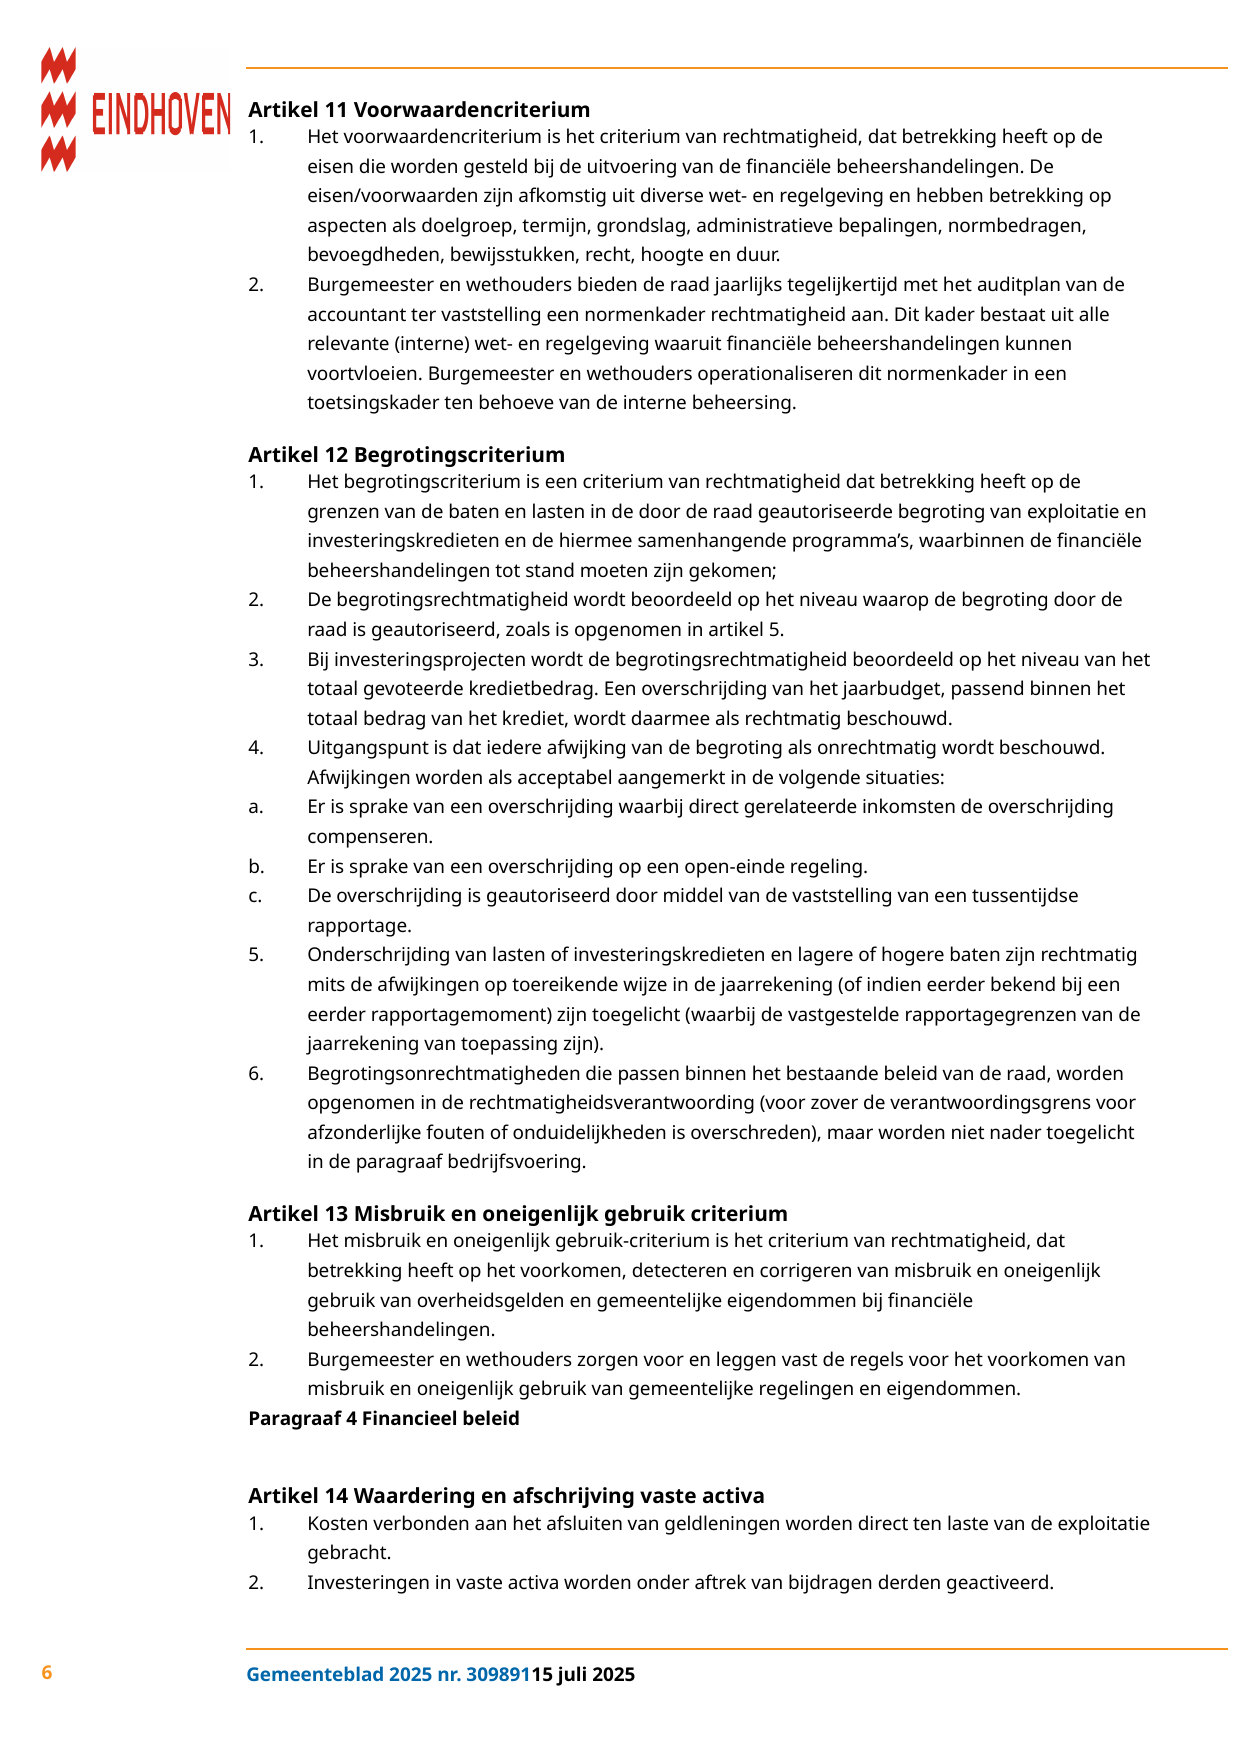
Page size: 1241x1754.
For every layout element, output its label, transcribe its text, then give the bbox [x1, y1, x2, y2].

list Het begrotingscriterium is een criterium van rechtmatigheid dat betrekking heeft op de grenzen van de baten en lasten in de door de raad geautoriseerde begroting van exploitatie en investeringskredieten en de hiermee samenhangende programma’s, waarbinnen de financiële beheershandelingen tot stand moeten zijn gekomen; [248, 468, 1152, 583]
list Burgemeester en wethouders bieden de raad jaarlijks tegelijkertijd met het auditplan van de accountant ter vaststelling een normenkader rechtmatigheid aan. Dit kader bestaat uit alle relevante (interne) wet- en regelgeving waaruit financiële beheershandelingen kunnen voortvloeien. Burgemeester en wethouders operationaliseren dit normenkader in een toetsingskader ten behoeve van de interne beheersing. [248, 271, 1152, 415]
text Paragraaf 4 Financieel beleid [248, 1405, 1152, 1431]
list Onderschrijding van lasten of investeringskredieten en lagere of hogere baten zijn rechtmatig mits de afwijkingen op toereikende wijze in de jaarrekening (of indien eerder bekend bij een eerder rapportagemoment) zijn toegelicht (waarbij de vastgestelde rapportagegrenzen van de jaarrekening van toepassing zijn). [248, 942, 1152, 1056]
text Artikel 11 Voorwaardencriterium [248, 95, 1152, 123]
picture [41, 47, 231, 172]
list Investeringen in vaste activa worden onder aftrek van bijdragen derden geactiveerd. [248, 1569, 1152, 1594]
text Artikel 13 Misbruik en oneigenlijk gebruik criterium [248, 1199, 1152, 1228]
list Uitgangspunt is dat iedere afwijking van de begroting als onrechtmatig wordt beschouwd. Afwijkingen worden als acceptabel aangemerkt in de volgende situaties: [248, 734, 1152, 790]
list Er is sprake van een overschrijding op een open-einde regeling. [248, 853, 1152, 879]
list Het voorwaardencriterium is het criterium van rechtmatigheid, dat betrekking heeft op de eisen die worden gesteld bij de uitvoering van de financiële beheershandelingen. De eisen/voorwaarden zijn afkomstig uit diverse wet- en regelgeving en hebben betrekking op aspecten als doelgroep, termijn, grondslag, administratieve bepalingen, normbedragen, bevoegdheden, bewijsstukken, recht, hoogte en duur. [248, 123, 1152, 267]
list Er is sprake van een overschrijding waarbij direct gerelateerde inkomsten de overschrijding compenseren. [248, 794, 1152, 849]
list De begrotingsrechtmatigheid wordt beoordeeld op het niveau waarop de begroting door de raad is geautoriseerd, zoals is opgenomen in artikel 5. [248, 587, 1152, 642]
text Artikel 14 Waardering en afschrijving vaste activa [248, 1481, 1152, 1510]
list Begrotingsonrechtmatigheden die passen binnen het bestaande beleid van de raad, worden opgenomen in de rechtmatigheidsverantwoording (voor zover de verantwoordingsgrens voor afzonderlijke fouten of onduidelijkheden is overschreden), maar worden niet nader toegelicht in de paragraaf bedrijfsvoering. [248, 1060, 1152, 1174]
list Bij investeringsprojecten wordt de begrotingsrechtmatigheid beoordeeld op het niveau van het totaal gevoteerde kredietbedrag. Een overschrijding van het jaarbudget, passend binnen het totaal bedrag van het krediet, wordt daarmee als rechtmatig beschouwd. [248, 646, 1152, 731]
list Burgemeester en wethouders zorgen voor en leggen vast de regels voor het voorkomen van misbruik en oneigenlijk gebruik van gemeentelijke regelingen en eigendommen. [248, 1346, 1152, 1401]
list Kosten verbonden aan het afsluiten van geldleningen worden direct ten laste van de exploitatie gebracht. [248, 1510, 1152, 1565]
list Het misbruik en oneigenlijk gebruik-criterium is het criterium van rechtmatigheid, dat betrekking heeft op het voorkomen, detecteren en corrigeren van misbruik en oneigenlijk gebruik van overheidsgelden en gemeentelijke eigendommen bij financiële beheershandelingen. [248, 1228, 1152, 1342]
text Artikel 12 Begrotingscriterium [248, 440, 1152, 468]
list De overschrijding is geautoriseerd door middel van de vaststelling van een tussentijdse rapportage. [248, 882, 1152, 938]
